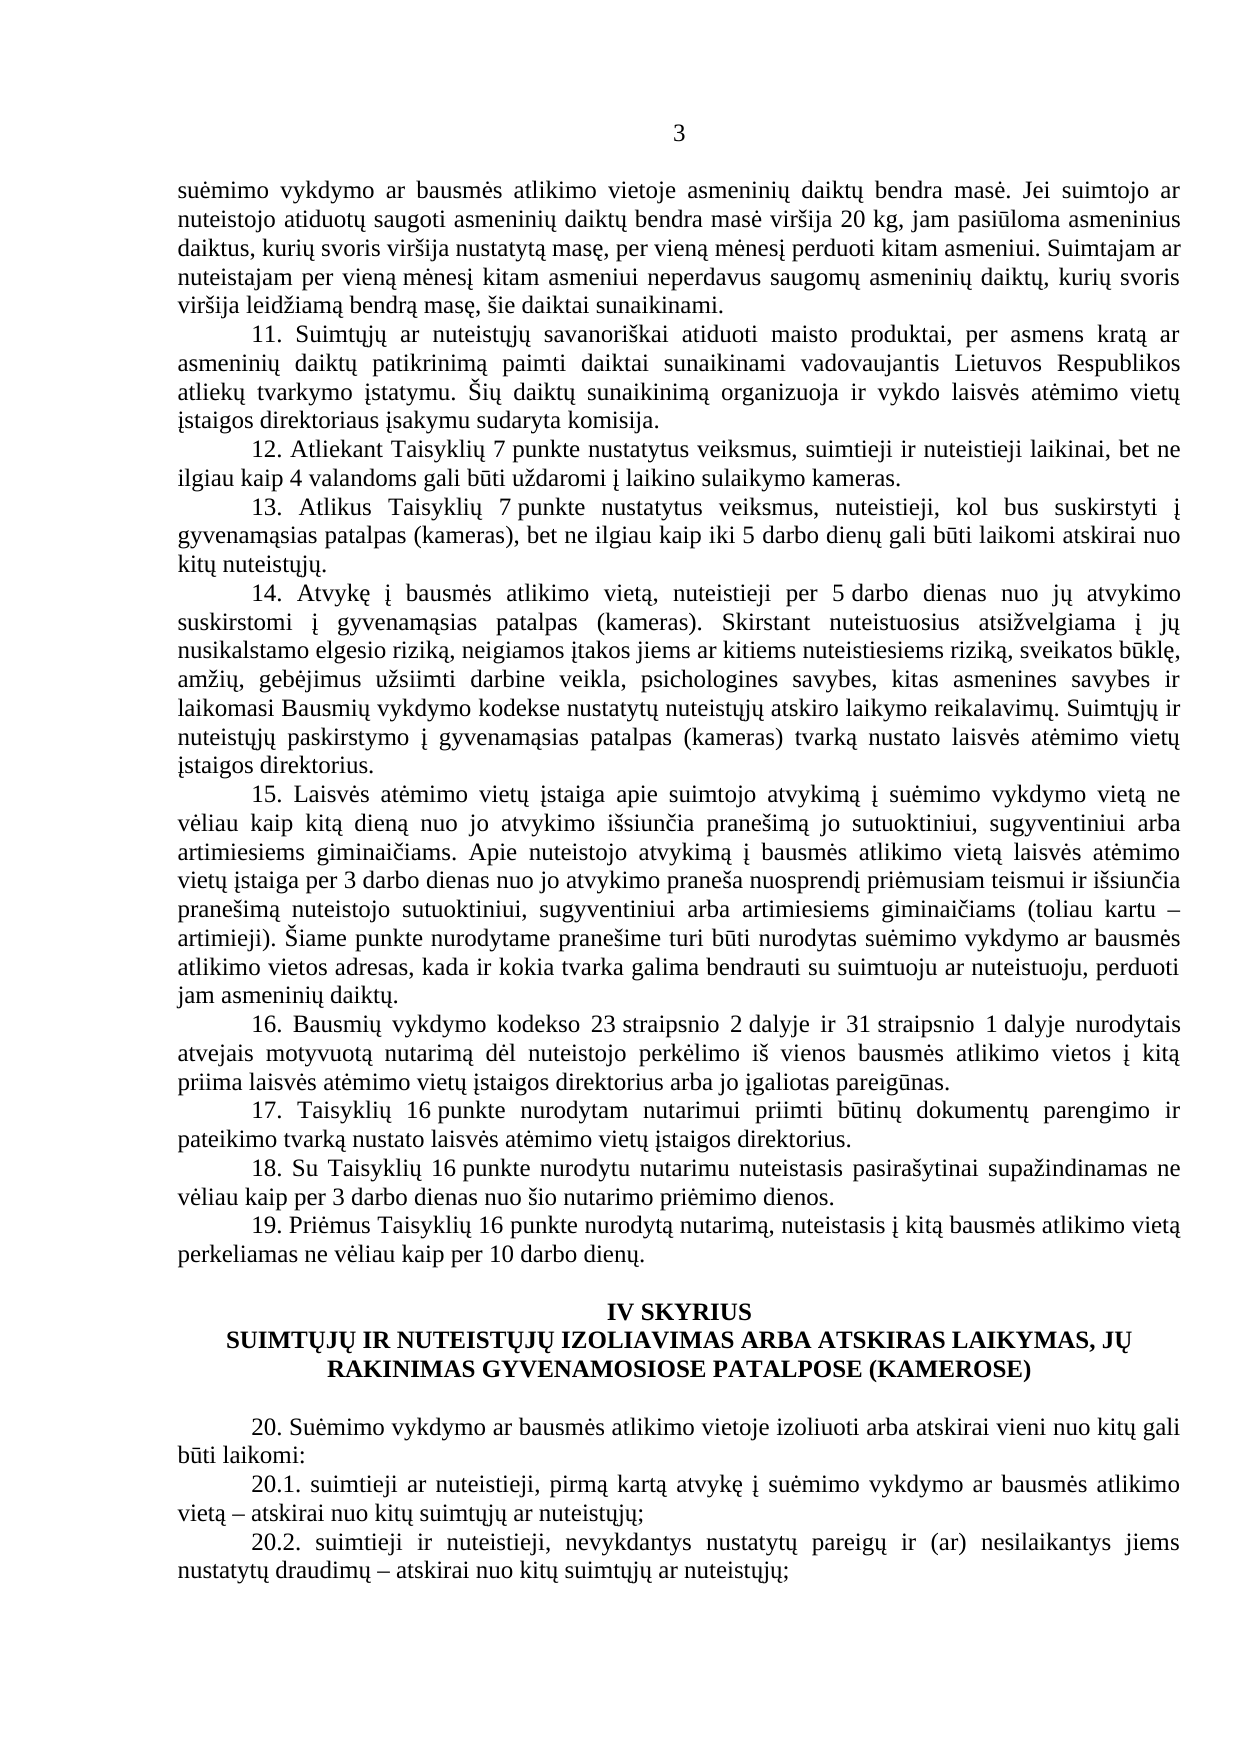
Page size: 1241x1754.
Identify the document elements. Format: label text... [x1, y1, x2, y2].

text 17. Taisyklių 16 punkte nurodytam nutarimui priimti būtinų dokumentų parengimo ir pateikimo tvarką nustato laisvės atėmimo vietų įstaigos direktorius. [177, 1096, 1181, 1153]
text 14. Atvykę į bausmės atlikimo vietą, nuteistieji per 5 darbo dienas nuo jų atvykimo suskirstomi į gyvenamąsias patalpas (kameras). Skirstant nuteistuosius atsižvelgiama į jų nusikalstamo elgesio riziką, neigiamos įtakos jiems ar kitiems nuteistiesiems riziką, sveikatos būklę, amžių, gebėjimus užsiimti darbine veikla, psichologines savybes, kitas asmenines savybes ir laikomasi Bausmių vykdymo kodekse nustatytų nuteistųjų atskiro laikymo reikalavimų. Suimtųjų ir nuteistųjų paskirstymo į gyvenamąsias patalpas (kameras) tvarką nustato laisvės atėmimo vietų įstaigos direktorius. [177, 578, 1181, 779]
text IV SKYRIUS [177, 1297, 1181, 1326]
text 16. Bausmių vykdymo kodekso 23 straipsnio 2 dalyje ir 31 straipsnio 1 dalyje nurodytais atvejais motyvuotą nutarimą dėl nuteistojo perkėlimo iš vienos bausmės atlikimo vietos į kitą priima laisvės atėmimo vietų įstaigos direktorius arba jo įgaliotas pareigūnas. [177, 1009, 1181, 1096]
text 15. Laisvės atėmimo vietų įstaiga apie suimtojo atvykimą į suėmimo vykdymo vietą ne vėliau kaip kitą dieną nuo jo atvykimo išsiunčia pranešimą jo sutuoktiniui, sugyventiniui arba artimiesiems giminaičiams. Apie nuteistojo atvykimą į bausmės atlikimo vietą laisvės atėmimo vietų įstaiga per 3 darbo dienas nuo jo atvykimo praneša nuosprendį priėmusiam teismui ir išsiunčia pranešimą nuteistojo sutuoktiniui, sugyventiniui arba artimiesiems giminaičiams (toliau kartu – artimieji). Šiame punkte nurodytame pranešime turi būti nurodytas suėmimo vykdymo ar bausmės atlikimo vietos adresas, kada ir kokia tvarka galima bendrauti su suimtuoju ar nuteistuoju, perduoti jam asmeninių daiktų. [177, 779, 1181, 1009]
text 20.1. suimtieji ar nuteistieji, pirmą kartą atvykę į suėmimo vykdymo ar bausmės atlikimo vietą – atskirai nuo kitų suimtųjų ar nuteistųjų; [177, 1469, 1181, 1527]
text 12. Atliekant Taisyklių 7 punkte nustatytus veiksmus, suimtieji ir nuteistieji laikinai, bet ne ilgiau kaip 4 valandoms gali būti uždaromi į laikino sulaikymo kameras. [177, 434, 1181, 492]
text 11. Suimtųjų ar nuteistųjų savanoriškai atiduoti maisto produktai, per asmens kratą ar asmeninių daiktų patikrinimą paimti daiktai sunaikinami vadovaujantis Lietuvos Respublikos atliekų tvarkymo įstatymu. Šių daiktų sunaikinimą organizuoja ir vykdo laisvės atėmimo vietų įstaigos direktoriaus įsakymu sudaryta komisija. [177, 319, 1181, 434]
text suėmimo vykdymo ar bausmės atlikimo vietoje asmeninių daiktų bendra masė. Jei suimtojo ar nuteistojo atiduotų saugoti asmeninių daiktų bendra masė viršija 20 kg, jam pasiūloma asmeninius daiktus, kurių svoris viršija nustatytą masę, per vieną mėnesį perduoti kitam asmeniui. Suimtajam ar nuteistajam per vieną mėnesį kitam asmeniui neperdavus saugomų asmeninių daiktų, kurių svoris viršija leidžiamą bendrą masę, šie daiktai sunaikinami. [177, 176, 1181, 319]
text 20.2. suimtieji ir nuteistieji, nevykdantys nustatytų pareigų ir (ar) nesilaikantys jiems nustatytų draudimų – atskirai nuo kitų suimtųjų ar nuteistųjų; [177, 1527, 1181, 1584]
text SUIMTŲJŲ IR NUTEISTŲJŲ IZOLIAVIMAS ARBA ATSKIRAS LAIKYMAS, JŲ RAKINIMAS GYVENAMOSIOSE PATALPOSE (KAMEROSE) [177, 1326, 1181, 1383]
text 13. Atlikus Taisyklių 7 punkte nustatytus veiksmus, nuteistieji, kol bus suskirstyti į gyvenamąsias patalpas (kameras), bet ne ilgiau kaip iki 5 darbo dienų gali būti laikomi atskirai nuo kitų nuteistųjų. [177, 492, 1181, 578]
text 19. Priėmus Taisyklių 16 punkte nurodytą nutarimą, nuteistasis į kitą bausmės atlikimo vietą perkeliamas ne vėliau kaip per 10 darbo dienų. [177, 1211, 1181, 1268]
text 20. Suėmimo vykdymo ar bausmės atlikimo vietoje izoliuoti arba atskirai vieni nuo kitų gali būti laikomi: [177, 1412, 1181, 1469]
text 18. Su Taisyklių 16 punkte nurodytu nutarimu nuteistasis pasirašytinai supažindinamas ne vėliau kaip per 3 darbo dienas nuo šio nutarimo priėmimo dienos. [177, 1153, 1181, 1211]
